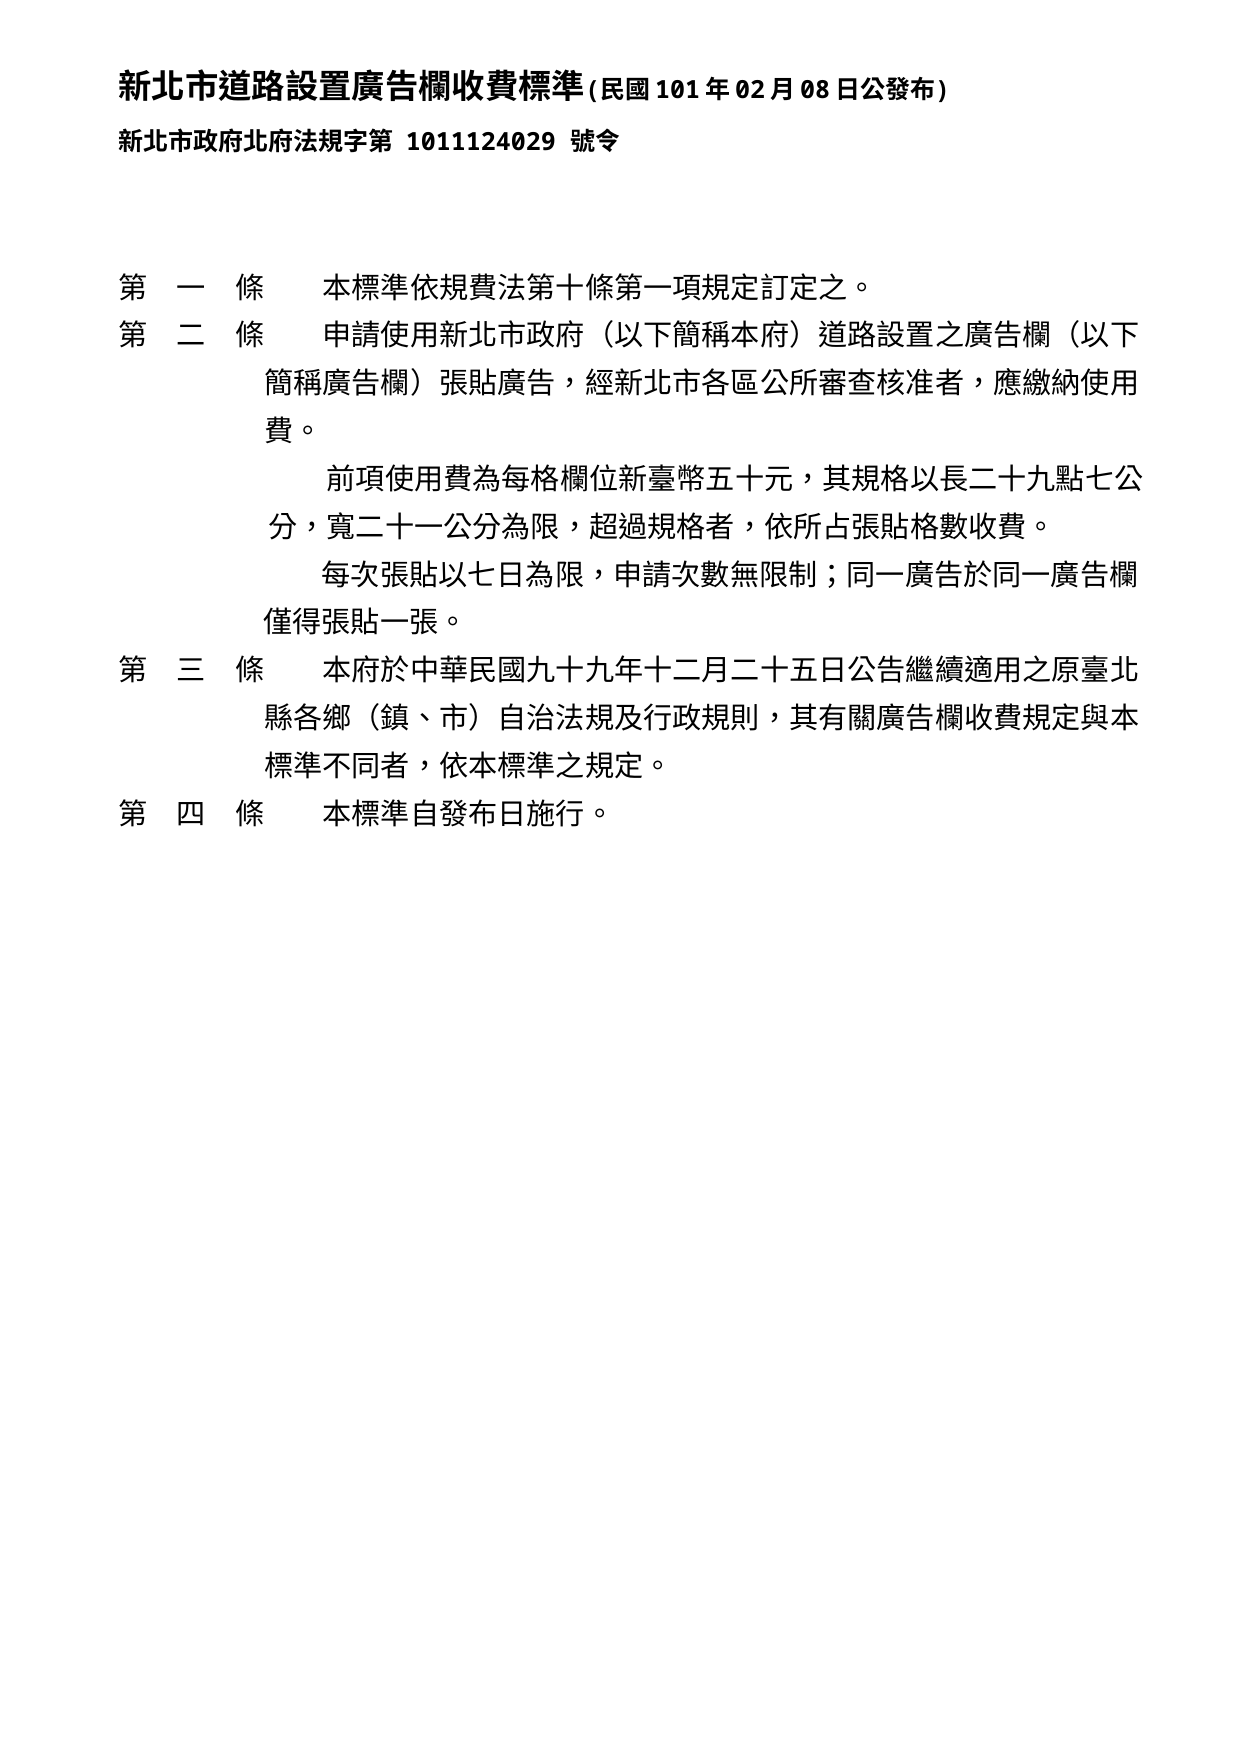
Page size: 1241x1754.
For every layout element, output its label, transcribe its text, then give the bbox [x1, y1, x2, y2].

text 前項使用費為每格欄位新臺幣五十元，其規格以長二十九點七公分，寬二十一公分為限，超過規格者，依所占張貼格數收費。 [268, 451, 1152, 547]
text 第 二 條 申請使用新北市政府（以下簡稱本府）道路設置之廣告欄（以下簡稱廣告欄）張貼廣告，經新北市各區公所審查核准者，應繳納使用費。 [118, 307, 1152, 451]
text 新北市道路設置廣告欄收費標準(民國101年02月08日公發布) [118, 57, 1152, 109]
text 新北市政府北府法規字第 1011124029 號令 [118, 109, 1152, 161]
text 第 四 條 本標準自發布日施行。 [118, 786, 1152, 834]
text 第 三 條 本府於中華民國九十九年十二月二十五日公告繼續適用之原臺北縣各鄉（鎮、市）自治法規及行政規則，其有關廣告欄收費規定與本標準不同者，依本標準之規定。 [118, 642, 1152, 786]
text 每次張貼以七日為限，申請次數無限制；同一廣告於同一廣告欄僅得張貼一張。 [263, 547, 1152, 642]
text 第 一 條 本標準依規費法第十條第一項規定訂定之。 [118, 244, 1152, 307]
